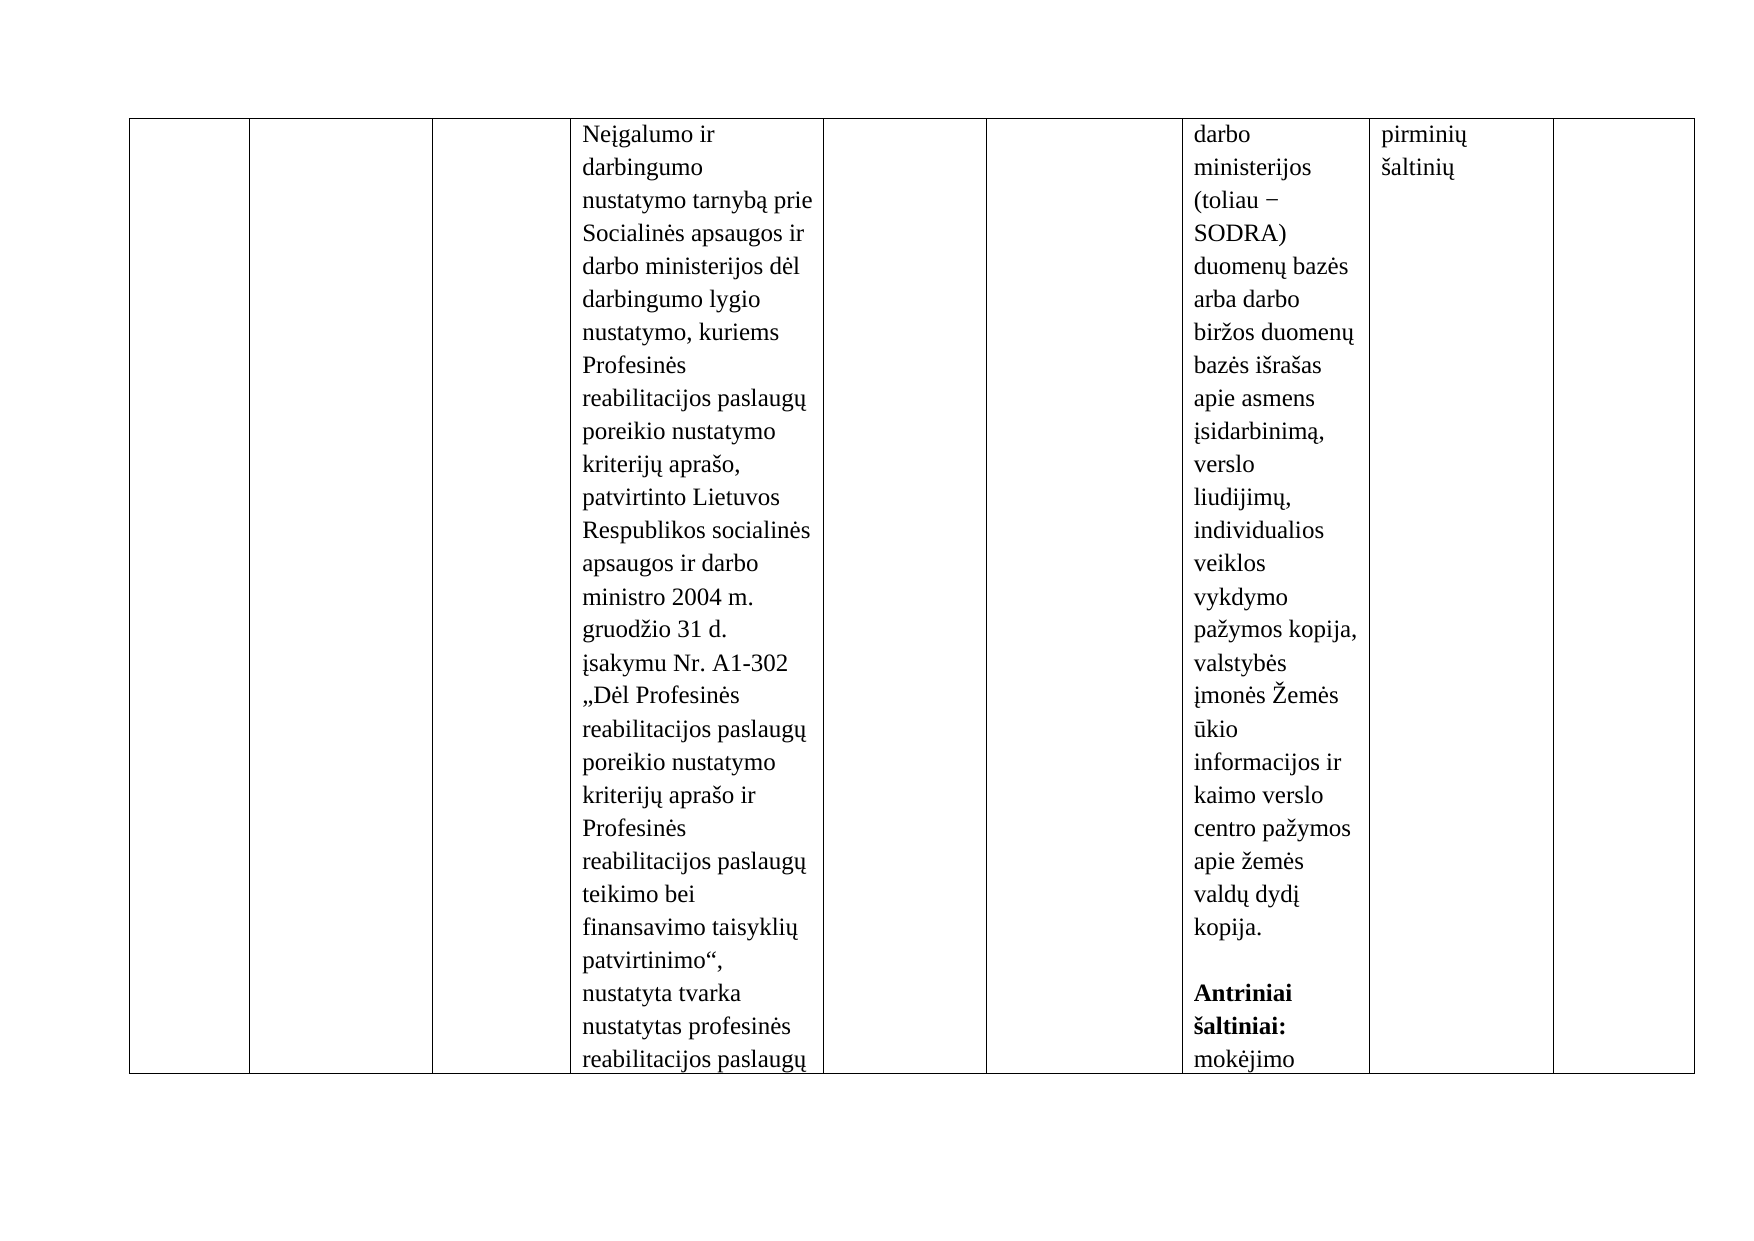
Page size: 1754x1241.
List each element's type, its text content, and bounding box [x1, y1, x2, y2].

table_cell Neįgalumo ir darbingumo nustatymo tarnybą prie Socialinės apsaugos ir darbo ministerijos dėl darbingumo lygio nustatymo, kuriems Profesinės reabilitacijos paslaugų poreikio nustatymo kriterijų aprašo, patvirtinto Lietuvos Respublikos socialinės apsaugos ir darbo ministro 2004 m. gruodžio 31 d. įsakymu Nr. A1-302 „Dėl Profesinės reabilitacijos paslaugų poreikio nustatymo kriterijų aprašo ir Profesinės reabilitacijos paslaugų teikimo bei finansavimo taisyklių patvirtinimo“, nustatyta tvarka nustatytas profesinės reabilitacijos paslaugų [571, 119, 823, 1073]
table_cell [1554, 119, 1694, 1073]
table_cell [987, 119, 1182, 1073]
table_cell pirminių šaltinių [1370, 119, 1553, 1073]
table_cell [433, 119, 570, 1073]
table_cell darbo ministerijos (toliau − SODRA) duomenų bazės arba darbo biržos duomenų bazės išrašas apie asmens įsidarbinimą, verslo liudijimų, individualios veiklos vykdymo pažymos kopija, valstybės įmonės Žemės ūkio informacijos ir kaimo verslo centro pažymos apie žemės valdų dydį kopija. Antriniai šaltiniai: mokėjimo [1183, 119, 1369, 1073]
table_cell [250, 119, 432, 1073]
table_cell [824, 119, 986, 1073]
table_cell [130, 119, 249, 1073]
